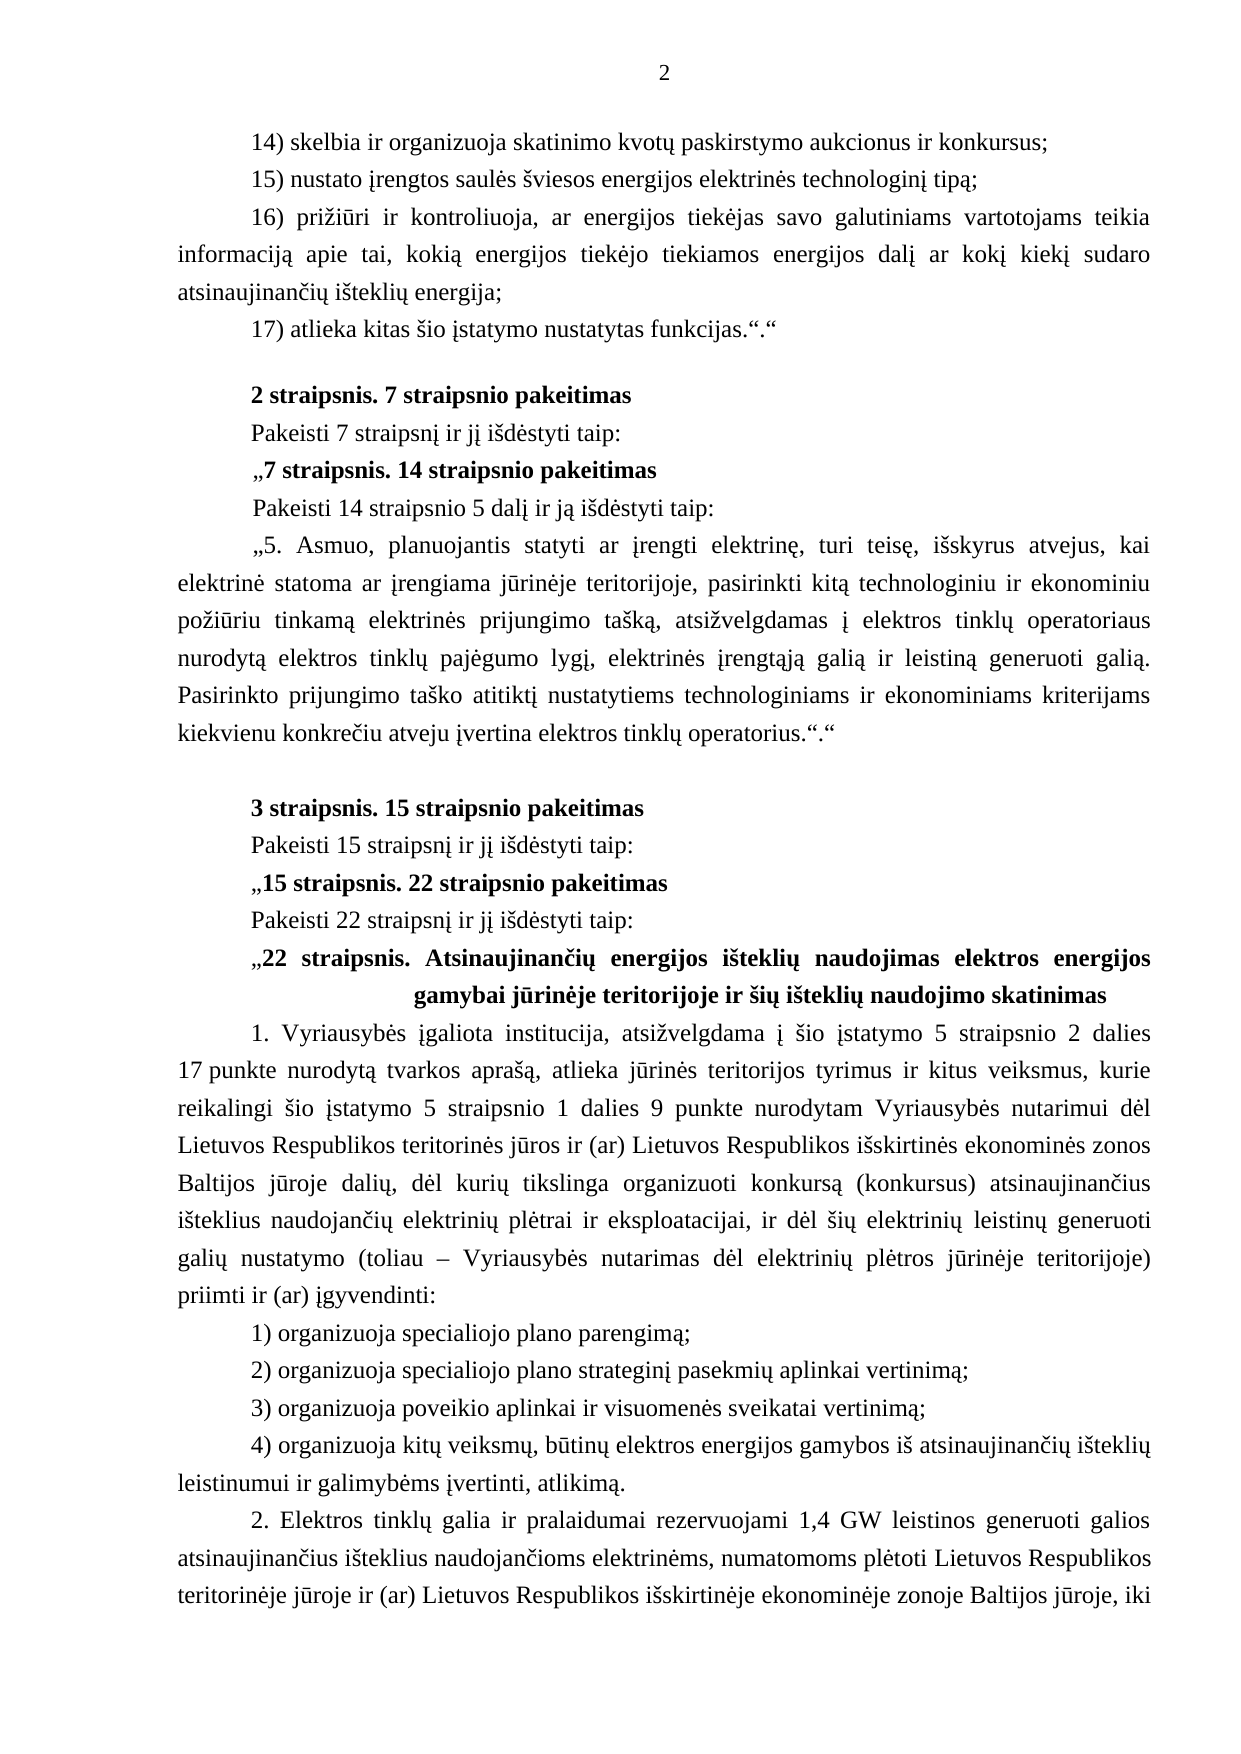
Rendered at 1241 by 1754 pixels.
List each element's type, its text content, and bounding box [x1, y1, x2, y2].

text „5. Asmuo, planuojantis statyti ar įrengti elektrinę, turi teisę, išskyrus atvejus, kai elektrinė statoma ar įrengiama jūrinėje teritorijoje, pasirinkti kitą technologiniu ir ekonominiu požiūriu tinkamą elektrinės prijungimo tašką, atsižvelgdamas į elektros tinklų operatoriaus nurodytą elektros tinklų pajėgumo lygį, elektrinės įrengtąją galią ir leistiną generuoti galią. Pasirinkto prijungimo taško atitiktį nustatytiems technologiniams ir ekonominiams kriterijams kiekvienu konkrečiu atveju įvertina elektros tinklų operatorius.“.“ [177, 522, 1152, 747]
text „7 straipsnis. 14 straipsnio pakeitimas [177, 447, 1152, 484]
text 15) nustato įrengtos saulės šviesos energijos elektrinės technologinį tipą; [177, 156, 1152, 193]
text 2) organizuoja specialiojo plano strateginį pasekmių aplinkai vertinimą; [177, 1347, 1152, 1384]
text 1) organizuoja specialiojo plano parengimą; [177, 1309, 1152, 1347]
text 1. Vyriausybės įgaliota institucija, atsižvelgdama į šio įstatymo 5 straipsnio 2 dalies 17 punkte nurodytą tvarkos aprašą, atlieka jūrinės teritorijos tyrimus ir kitus veiksmus, kurie reikalingi šio įstatymo 5 straipsnio 1 dalies 9 punkte nurodytam Vyriausybės nutarimui dėl Lietuvos Respublikos teritorinės jūros ir (ar) Lietuvos Respublikos išskirtinės ekonominės zonos Baltijos jūroje dalių, dėl kurių tikslinga organizuoti konkursą (konkursus) atsinaujinančius išteklius naudojančių elektrinių plėtrai ir eksploatacijai, ir dėl šių elektrinių leistinų generuoti galių nustatymo (toliau – Vyriausybės nutarimas dėl elektrinių plėtros jūrinėje teritorijoje) priimti ir (ar) įgyvendinti: [177, 1009, 1152, 1309]
text Pakeisti 15 straipsnį ir jį išdėstyti taip: [177, 822, 1152, 859]
text Pakeisti 14 straipsnio 5 dalį ir ją išdėstyti taip: [177, 484, 1152, 522]
text 3 straipsnis. 15 straipsnio pakeitimas [177, 784, 1152, 822]
text 4) organizuoja kitų veiksmų, būtinų elektros energijos gamybos iš atsinaujinančių išteklių leistinumui ir galimybėms įvertinti, atlikimą. [177, 1422, 1152, 1497]
text 16) prižiūri ir kontroliuoja, ar energijos tiekėjas savo galutiniams vartotojams teikia informaciją apie tai, kokią energijos tiekėjo tiekiamos energijos dalį ar kokį kiekį sudaro atsinaujinančių išteklių energija; [177, 193, 1152, 306]
text 17) atlieka kitas šio įstatymo nustatytas funkcijas.“.“ [177, 306, 1152, 343]
text „15 straipsnis. 22 straipsnio pakeitimas [177, 859, 1152, 897]
text „22 straipsnis. Atsinaujinančių energijos išteklių naudojimas elektros energijos gamybai jūrinėje teritorijoje ir šių išteklių naudojimo skatinimas [251, 934, 1152, 1009]
text 2 straipsnis. 7 straipsnio pakeitimas [177, 372, 1152, 409]
text 3) organizuoja poveikio aplinkai ir visuomenės sveikatai vertinimą; [177, 1384, 1152, 1422]
text 14) skelbia ir organizuoja skatinimo kvotų paskirstymo aukcionus ir konkursus; [177, 118, 1152, 156]
text 2. Elektros tinklų galia ir pralaidumai rezervuojami 1,4 GW leistinos generuoti galios atsinaujinančius išteklius naudojančioms elektrinėms, numatomoms plėtoti Lietuvos Respublikos teritorinėje jūroje ir (ar) Lietuvos Respublikos išskirtinėje ekonominėje zonoje Baltijos jūroje, iki [177, 1497, 1152, 1609]
text Pakeisti 22 straipsnį ir jį išdėstyti taip: [177, 897, 1152, 934]
text Pakeisti 7 straipsnį ir jį išdėstyti taip: [177, 409, 1152, 447]
